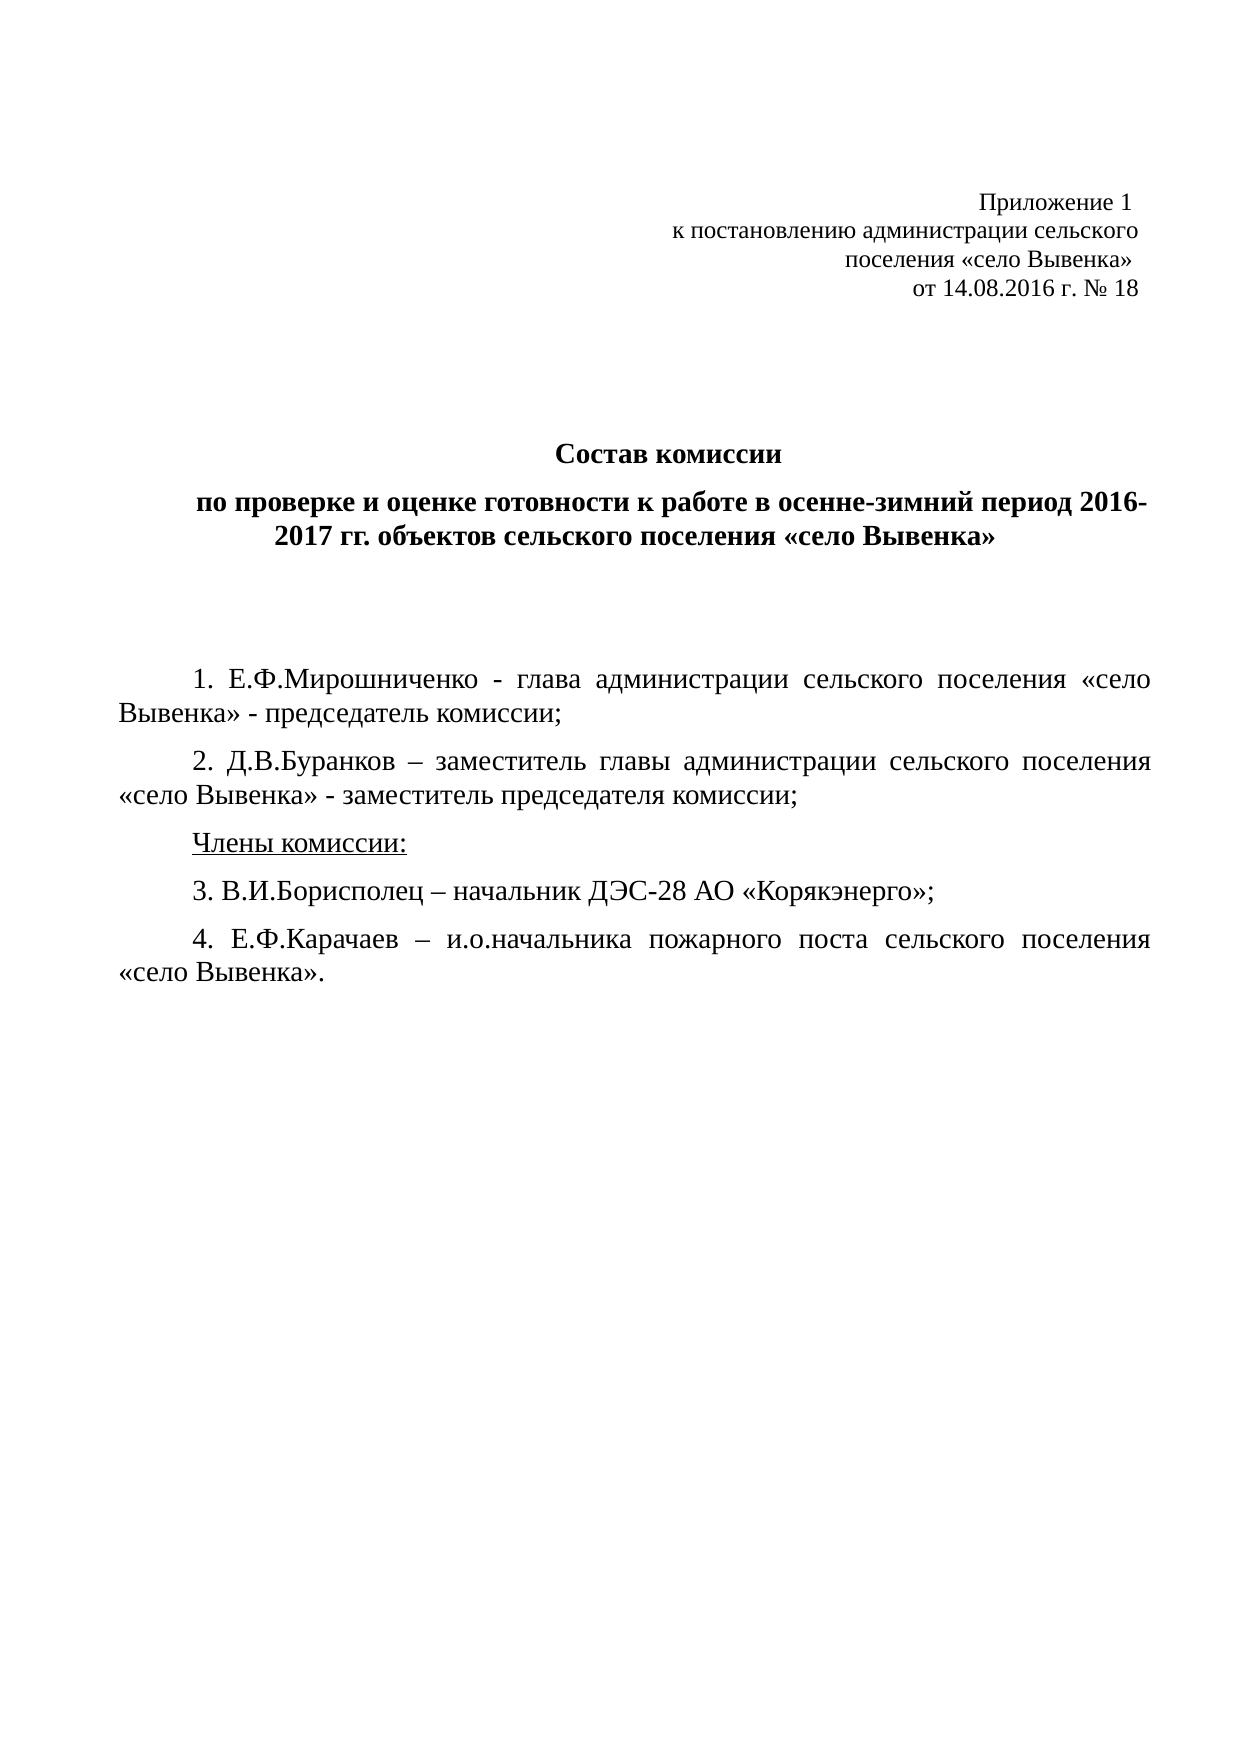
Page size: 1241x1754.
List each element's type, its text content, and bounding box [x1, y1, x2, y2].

table_header [118, 187, 634, 302]
text Члены комиссии: [118, 825, 1152, 858]
text Состав комиссии [118, 436, 1152, 469]
text 1. Е.Ф.Мирошниченко - глава администрации сельского поселения «село Вывенка» - председатель комиссии; [118, 662, 1152, 729]
text по проверке и оценке готовности к работе в осенне-зимний период 2016-2017 гг. объектов сельского поселения «село Вывенка» [118, 484, 1152, 551]
text 4. Е.Ф.Карачаев – и.о.начальника пожарного поста сельского поселения «село Вывенка». [118, 921, 1152, 988]
table_header Приложение 1 к постановлению администрации сельского поселения «село Вывенка» от 14.08.2016 г. № 18 [634, 187, 1150, 302]
text 2. Д.В.Буранков – заместитель главы администрации сельского поселения «село Вывенка» - заместитель председателя комиссии; [118, 743, 1152, 810]
text 3. В.И.Борисполец – начальник ДЭС-28 АО «Корякэнерго»; [118, 873, 1152, 906]
